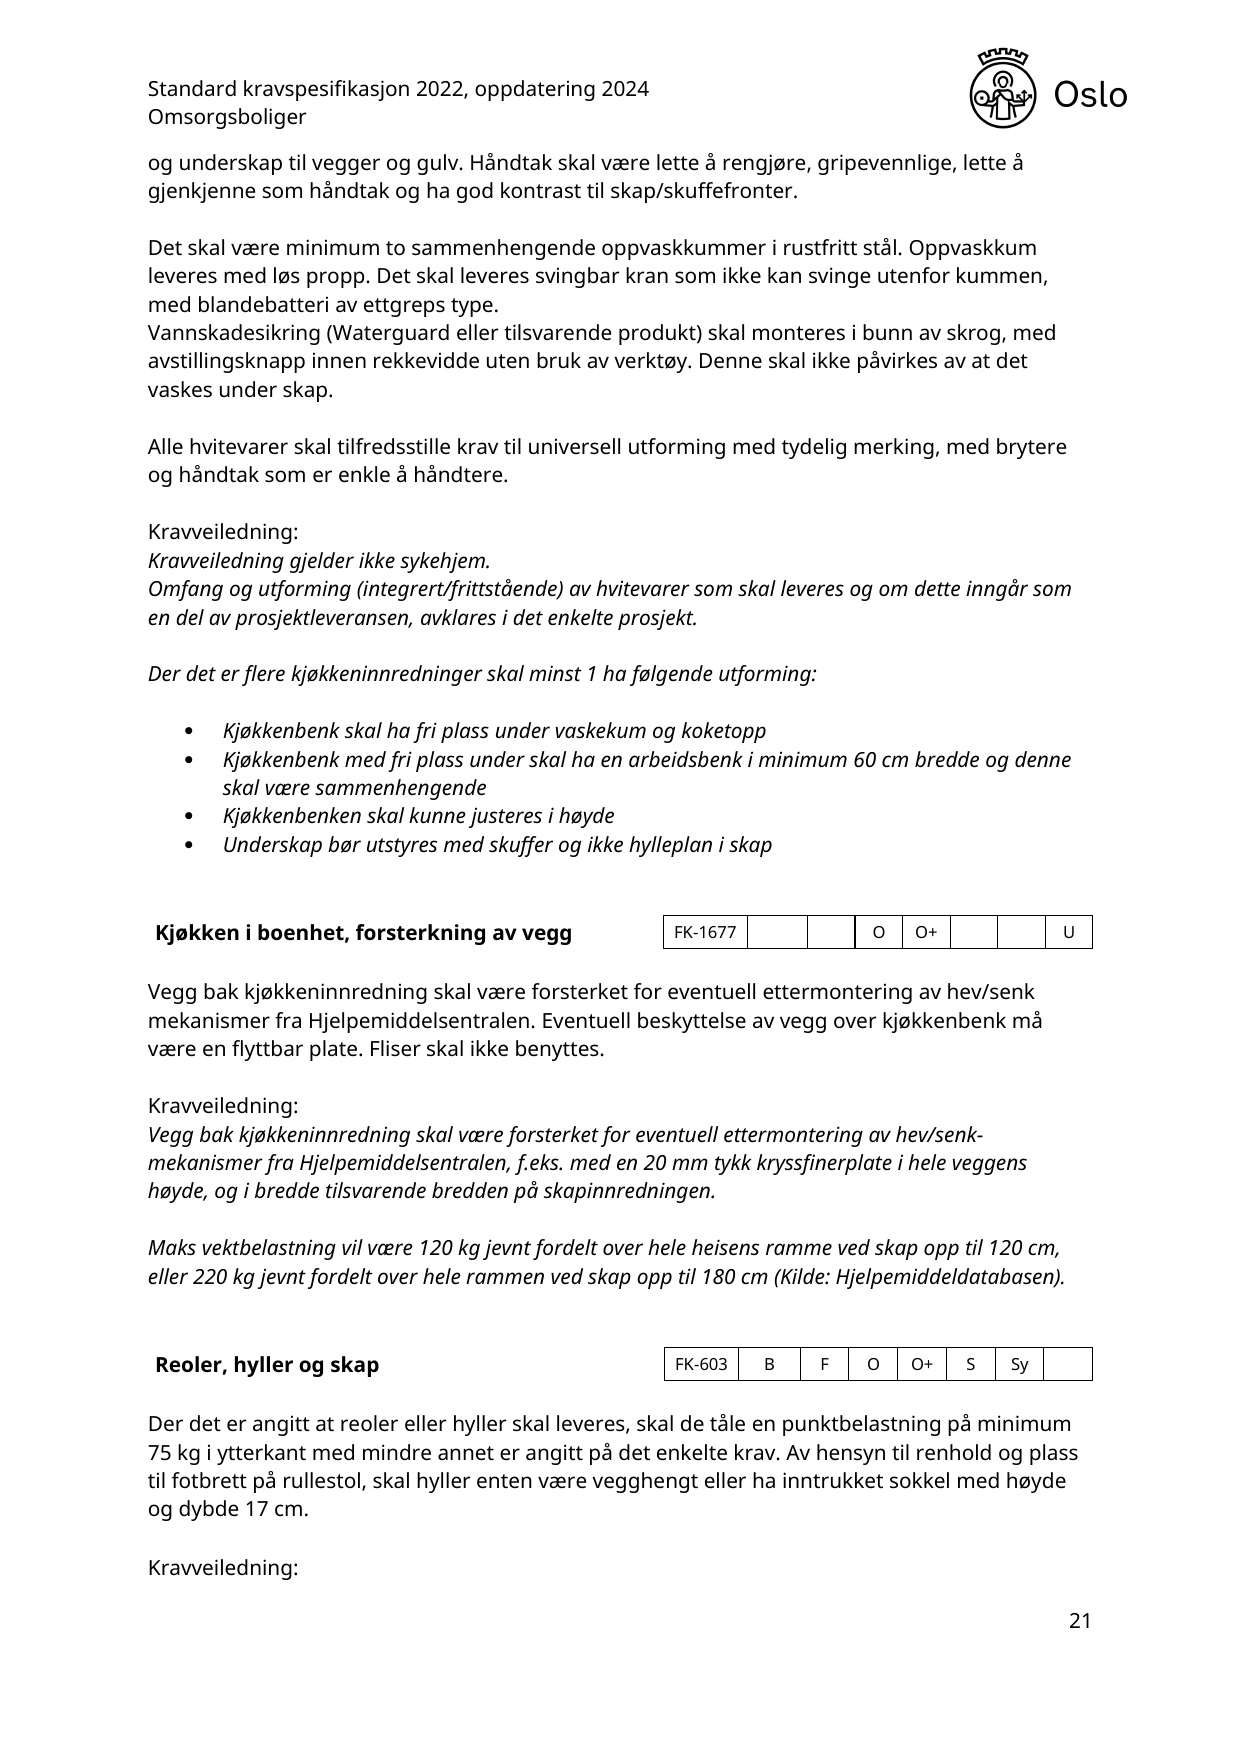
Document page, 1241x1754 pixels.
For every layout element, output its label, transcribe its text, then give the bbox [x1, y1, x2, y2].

text Omfang og utforming (integrert/frittstående) av hvitevarer som skal leveres og om dette inngår som en del av prosjektleveransen, avklares i det enkelte prosjekt. [148, 574, 1093, 631]
text Vannskadesikring (Waterguard eller tilsvarende produkt) skal monteres i bunn av skrog, med avstillingsknapp innen rekkevidde uten bruk av verktøy. Denne skal ikke påvirkes av at det vaskes under skap. [148, 318, 1093, 403]
table_header O+ [898, 1348, 946, 1380]
text Maks vektbelastning vil være 120 kg jevnt fordelt over hele heisens ramme ved skap opp til 120 cm, eller 220 kg jevnt fordelt over hele rammen ved skap opp til 180 cm (Kilde: Hjelpemiddeldatabasen). [148, 1233, 1093, 1290]
table_header FK-1677 [664, 916, 747, 948]
table_header Sy [996, 1348, 1043, 1380]
table_header O+ [903, 916, 950, 948]
list Kjøkkenbenk skal ha fri plass under vaskekum og koketopp [185, 716, 1093, 745]
text Der det er angitt at reoler eller hyller skal leveres, skal de tåle en punktbelastning på minimum 75 kg i ytterkant med mindre annet er angitt på det enkelte krav. Av hensyn til renhold og plass til fotbrett på rullestol, skal hyller enten være vegghengt eller ha inntrukket sokkel med høyde og dybde 17 cm. [148, 1409, 1093, 1523]
table_header [951, 916, 997, 948]
text Kravveiledning gjelder ikke sykehjem. [148, 546, 1093, 574]
table_header O [856, 916, 902, 948]
text Kravveiledning: [148, 517, 1093, 546]
table_header S [947, 1348, 995, 1380]
table_header B [739, 1348, 800, 1380]
table_header [1044, 1348, 1092, 1380]
table_header O [849, 1348, 897, 1380]
table_header Reoler, hyller og skap [148, 1347, 664, 1380]
text Vegg bak kjøkkeninnredning skal være forsterket for eventuell ettermontering av hev/senk-mekanismer fra Hjelpemiddelsentralen, f.eks. med en 20 mm tykk kryssfinerplate i hele veggens høyde, og i bredde tilsvarende bredden på skapinnredningen. [148, 1120, 1093, 1205]
list Underskap bør utstyres med skuffer og ikke hylleplan i skap [185, 830, 1093, 858]
text Det skal være minimum to sammenhengende oppvaskkummer i rustfritt stål. Oppvaskkum leveres med løs propp. Det skal leveres svingbar kran som ikke kan svinge utenfor kummen, med blandebatteri av ettgreps type. [148, 233, 1093, 318]
table_header [748, 916, 807, 948]
table_header Kjøkken i boenhet, forsterkning av vegg [148, 915, 663, 948]
table_header [808, 916, 854, 948]
table_header [998, 916, 1045, 948]
text Alle hvitevarer skal tilfredsstille krav til universell utforming med tydelig merking, med brytere og håndtak som er enkle å håndtere. [148, 432, 1093, 489]
text Der det er flere kjøkkeninnredninger skal minst 1 ha følgende utforming: [148, 659, 1093, 688]
list Kjøkkenbenken skal kunne justeres i høyde [185, 802, 1093, 830]
text Kravveiledning: [148, 1553, 1093, 1582]
list Kjøkkenbenk med fri plass under skal ha en arbeidsbenk i minimum 60 cm bredde og denne skal være sammenhengende [185, 745, 1093, 802]
text Kravveiledning: [148, 1091, 1093, 1120]
table_header U [1046, 916, 1092, 948]
text Vegg bak kjøkkeninnredning skal være forsterket for eventuell ettermontering av hev/senk mekanismer fra Hjelpemiddelsentralen. Eventuell beskyttelse av vegg over kjøkkenbenk må være en flyttbar plate. Fliser skal ikke benyttes. [148, 977, 1093, 1063]
table_header FK-603 [665, 1348, 738, 1380]
text og underskap til vegger og gulv. Håndtak skal være lette å rengjøre, gripevennlige, lette å gjenkjenne som håndtak og ha god kontrast til skap/skuffefronter. [148, 148, 1093, 204]
table_header F [801, 1348, 848, 1380]
